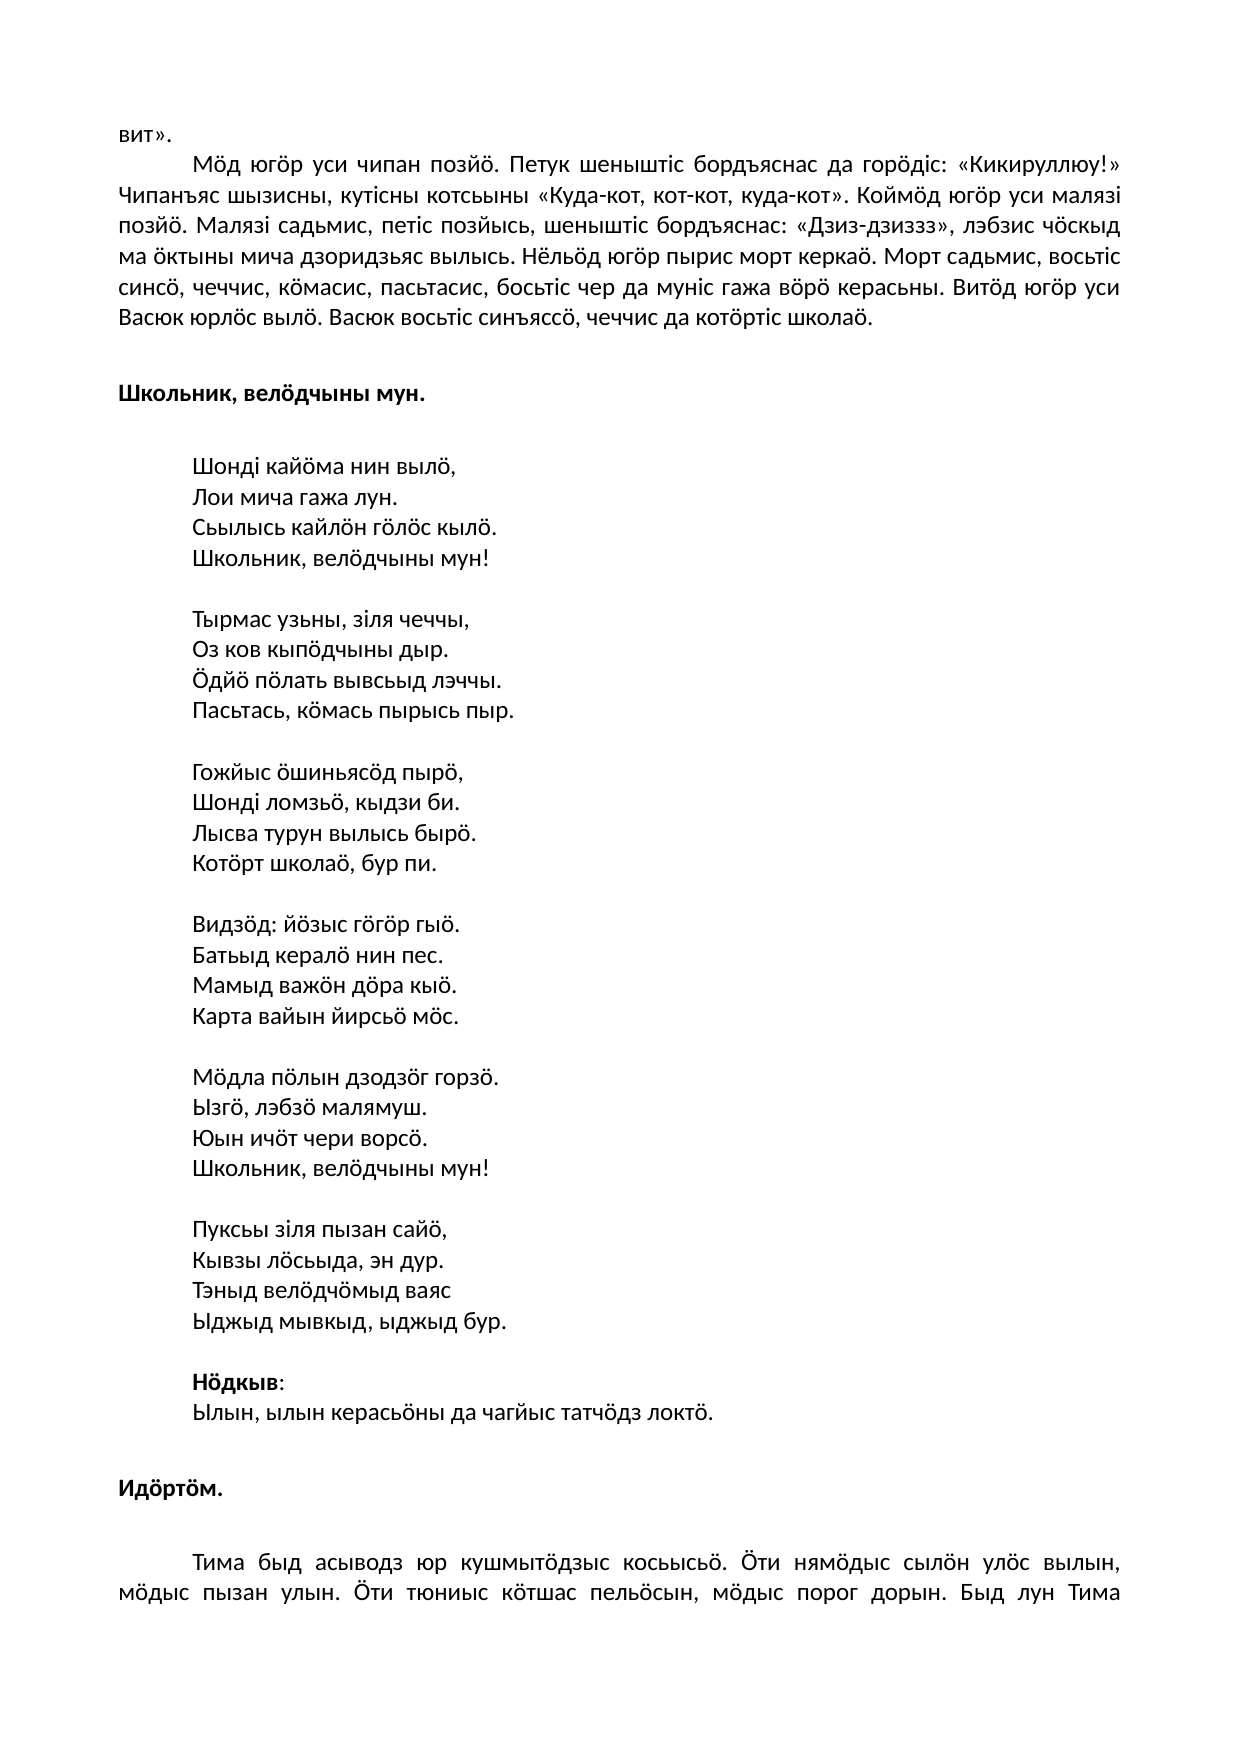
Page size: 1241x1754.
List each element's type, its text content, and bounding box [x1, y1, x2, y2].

list Котöрт школаö, бур пи. [118, 847, 1122, 878]
list Мöдла пöлын дзодзöг горзö. [118, 1061, 1122, 1091]
list Шонді ломзьö, кыдзи би. [118, 786, 1122, 817]
list Тырмас узьны, зіля чеччы, [118, 603, 1122, 633]
list Видзöд: йöзыс гöгöр гыö. [118, 908, 1122, 939]
list Оз ков кыпöдчыны дыр. [118, 633, 1122, 664]
list Сьылысь кайлöн гöлöс кылö. [118, 511, 1122, 542]
subtitle Идöртöм. [118, 1472, 1122, 1503]
list вит». [118, 118, 1122, 149]
list Школьник, велöдчыны мун! [118, 542, 1122, 572]
list Шонді кайöма нин вылö, [118, 450, 1122, 481]
list Кывзы лöсьыда, эн дур. [118, 1244, 1122, 1274]
list Пуксьы зіля пызан сайö, [118, 1213, 1122, 1244]
list Мамыд важöн дöра кыö. [118, 969, 1122, 1000]
subtitle Школьник, велöдчыны мун. [118, 377, 1122, 407]
list Лысва турун вылысь бырö. [118, 817, 1122, 847]
list Лои мича гажа лун. [118, 481, 1122, 511]
list Ылын, ылын керасьöны да чагйыс татчöдз локтö. [118, 1397, 1122, 1427]
list Ыджыд мывкыд, ыджыд бур. [118, 1305, 1122, 1336]
list Тима быд асыводз юр кушмытöдзыс косьысьö. Öти нямöдыс сылöн улöс вылын, мöдыс пызан улын. Öти тюниыс кöтшас пельöсын, мöдыс порог дорын. Быд лун Тима [118, 1546, 1122, 1607]
list Мöд югöр уси чипан позйö. Петук шеныштіс бордъяснас да горöдіс: «Кикируллюу!» Чипанъяс шызисны, кутісны котсьыны «Куда-кот, кот-кот, куда-кот». Коймöд югöр уси малязі позйö. Малязі садьмис, петіс позйысь, шеныштіс бордъяснас: «Дзиз-дзиззз», лэбзис чöскыд ма öктыны мича дзоридзьяс вылысь. Нёльöд югöр пырис морт керкаö. Морт садьмис, восьтіс синсö, чеччис, кöмасис, пасьтасис, босьтіс чер да муніс гажа вöрö керасьны. Витöд югöр уси Васюк юрлöс вылö. Васюк восьтіс синъяссö, чеччис да котöртіс школаö. [118, 149, 1122, 332]
list Школьник, велöдчыны мун! [118, 1152, 1122, 1183]
list Карта вайын йирсьö мöс. [118, 1000, 1122, 1030]
list Ызгö, лэбзö малямуш. [118, 1091, 1122, 1122]
list Нöдкыв: [118, 1366, 1122, 1397]
list Öдйö пöлать вывсьыд лэччы. [118, 664, 1122, 694]
list Тэныд велöдчöмыд ваяс [118, 1274, 1122, 1305]
list Батьыд кералö нин пес. [118, 939, 1122, 969]
list Пасьтась, кöмась пырысь пыр. [118, 694, 1122, 725]
list Юын ичöт чери ворсö. [118, 1122, 1122, 1152]
list Гожйыс öшиньясöд пырö, [118, 756, 1122, 786]
